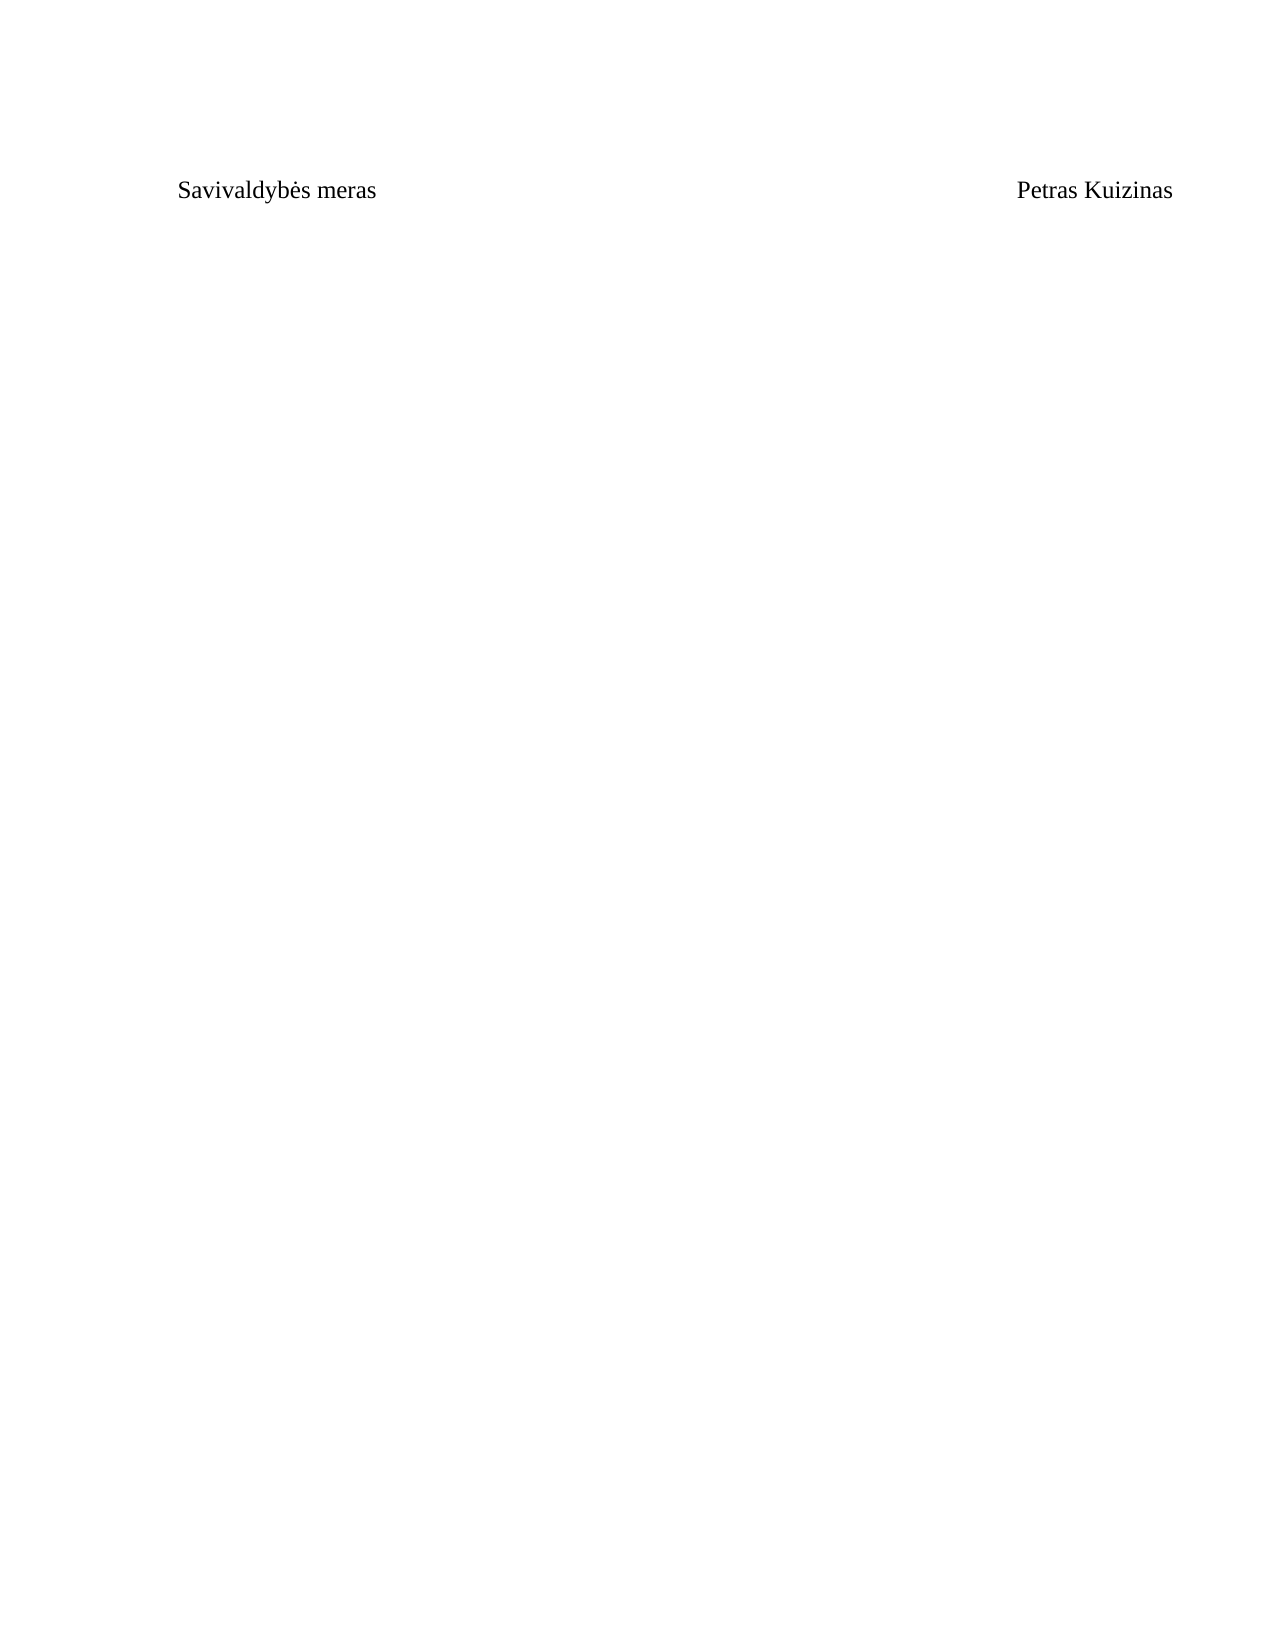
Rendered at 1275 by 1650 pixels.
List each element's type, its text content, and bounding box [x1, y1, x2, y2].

text Savivaldybės meras Petras Kuizinas [177, 176, 1201, 204]
